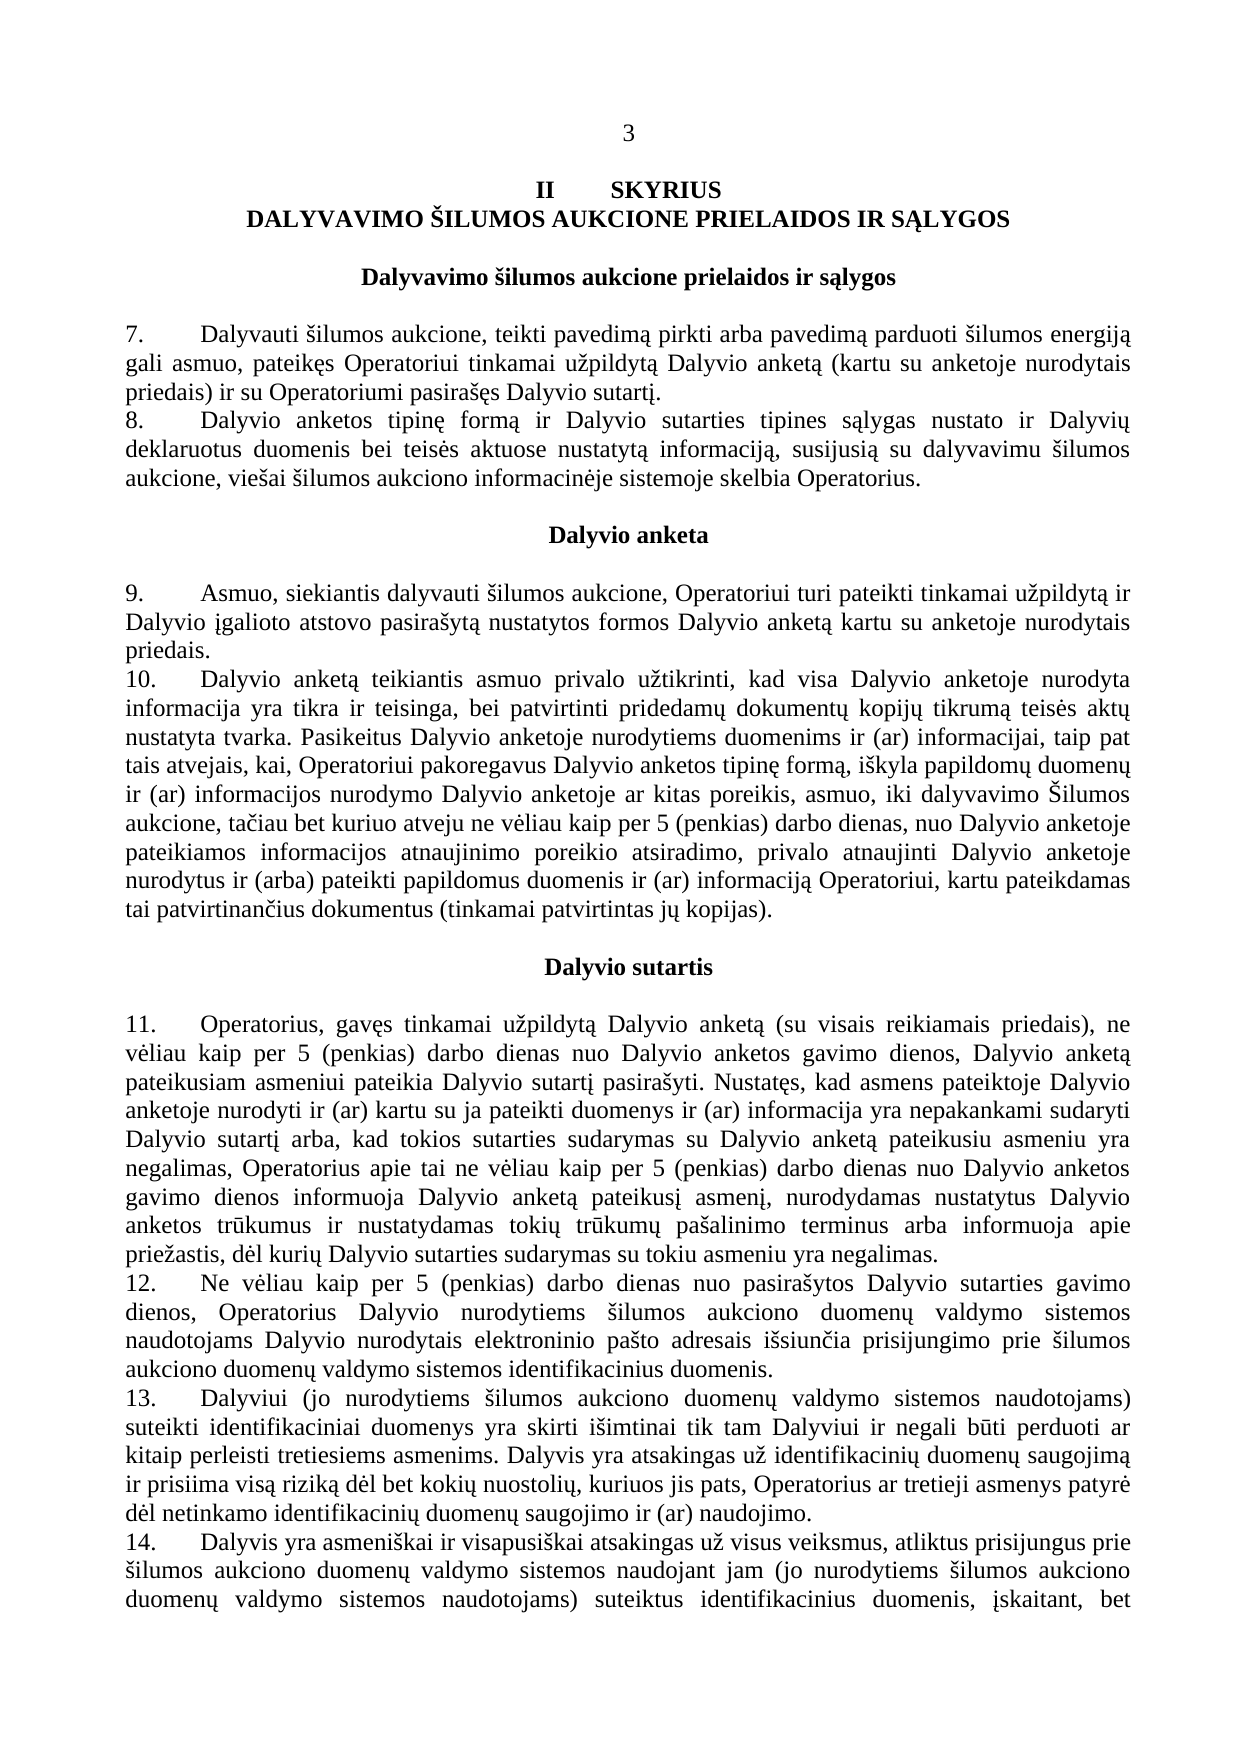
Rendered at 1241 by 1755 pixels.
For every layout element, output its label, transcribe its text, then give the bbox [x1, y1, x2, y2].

text 8. Dalyvio anketos tipinę formą ir Dalyvio sutarties tipines sąlygas nustato ir Dalyvių deklaruotus duomenis bei teisės aktuose nustatytą informaciją, susijusią su dalyvavimu šilumos aukcione, viešai šilumos aukciono informacinėje sistemoje skelbia Operatorius. [125, 406, 1132, 492]
text 11. Operatorius, gavęs tinkamai užpildytą Dalyvio anketą (su visais reikiamais priedais), ne vėliau kaip per 5 (penkias) darbo dienas nuo Dalyvio anketos gavimo dienos, Dalyvio anketą pateikusiam asmeniui pateikia Dalyvio sutartį pasirašyti. Nustatęs, kad asmens pateiktoje Dalyvio anketoje nurodyti ir (ar) kartu su ja pateikti duomenys ir (ar) informacija yra nepakankami sudaryti Dalyvio sutartį arba, kad tokios sutarties sudarymas su Dalyvio anketą pateikusiu asmeniu yra negalimas, Operatorius apie tai ne vėliau kaip per 5 (penkias) darbo dienas nuo Dalyvio anketos gavimo dienos informuoja Dalyvio anketą pateikusį asmenį, nurodydamas nustatytus Dalyvio anketos trūkumus ir nustatydamas tokių trūkumų pašalinimo terminus arba informuoja apie priežastis, dėl kurių Dalyvio sutarties sudarymas su tokiu asmeniu yra negalimas. [125, 1009, 1132, 1268]
text 12. Ne vėliau kaip per 5 (penkias) darbo dienas nuo pasirašytos Dalyvio sutarties gavimo dienos, Operatorius Dalyvio nurodytiems šilumos aukciono duomenų valdymo sistemos naudotojams Dalyvio nurodytais elektroninio pašto adresais išsiunčia prisijungimo prie šilumos aukciono duomenų valdymo sistemos identifikacinius duomenis. [125, 1268, 1132, 1383]
text 9. Asmuo, siekiantis dalyvauti šilumos aukcione, Operatoriui turi pateikti tinkamai užpildytą ir Dalyvio įgalioto atstovo pasirašytą nustatytos formos Dalyvio anketą kartu su anketoje nurodytais priedais. [125, 578, 1132, 664]
text Dalyvio anketa [125, 521, 1132, 549]
text 13. Dalyviui (jo nurodytiems šilumos aukciono duomenų valdymo sistemos naudotojams) suteikti identifikaciniai duomenys yra skirti išimtinai tik tam Dalyviui ir negali būti perduoti ar kitaip perleisti tretiesiems asmenims. Dalyvis yra atsakingas už identifikacinių duomenų saugojimą ir prisiima visą riziką dėl bet kokių nuostolių, kuriuos jis pats, Operatorius ar tretieji asmenys patyrė dėl netinkamo identifikacinių duomenų saugojimo ir (ar) naudojimo. [125, 1383, 1132, 1527]
text 10. Dalyvio anketą teikiantis asmuo privalo užtikrinti, kad visa Dalyvio anketoje nurodyta informacija yra tikra ir teisinga, bei patvirtinti pridedamų dokumentų kopijų tikrumą teisės aktų nustatyta tvarka. Pasikeitus Dalyvio anketoje nurodytiems duomenims ir (ar) informacijai, taip pat tais atvejais, kai, Operatoriui pakoregavus Dalyvio anketos tipinę formą, iškyla papildomų duomenų ir (ar) informacijos nurodymo Dalyvio anketoje ar kitas poreikis, asmuo, iki dalyvavimo Šilumos aukcione, tačiau bet kuriuo atveju ne vėliau kaip per 5 (penkias) darbo dienas, nuo Dalyvio anketoje pateikiamos informacijos atnaujinimo poreikio atsiradimo, privalo atnaujinti Dalyvio anketoje nurodytus ir (arba) pateikti papildomus duomenis ir (ar) informaciją Operatoriui, kartu pateikdamas tai patvirtinančius dokumentus (tinkamai patvirtintas jų kopijas). [125, 664, 1132, 923]
text Dalyvavimo šilumos aukcione prielaidos ir sąlygos [125, 262, 1132, 291]
text II SKYRIUS [125, 176, 1132, 204]
text 14. Dalyvis yra asmeniškai ir visapusiškai atsakingas už visus veiksmus, atliktus prisijungus prie šilumos aukciono duomenų valdymo sistemos naudojant jam (jo nurodytiems šilumos aukciono duomenų valdymo sistemos naudotojams) suteiktus identifikacinius duomenis, įskaitant, bet [125, 1527, 1132, 1613]
text 7. Dalyvauti šilumos aukcione, teikti pavedimą pirkti arba pavedimą parduoti šilumos energiją gali asmuo, pateikęs Operatoriui tinkamai užpildytą Dalyvio anketą (kartu su anketoje nurodytais priedais) ir su Operatoriumi pasirašęs Dalyvio sutartį. [125, 319, 1132, 406]
text DALYVAVIMO ŠILUMOS AUKCIONE PRIELAIDOS IR SĄLYGOS [125, 204, 1132, 233]
text Dalyvio sutartis [125, 952, 1132, 981]
